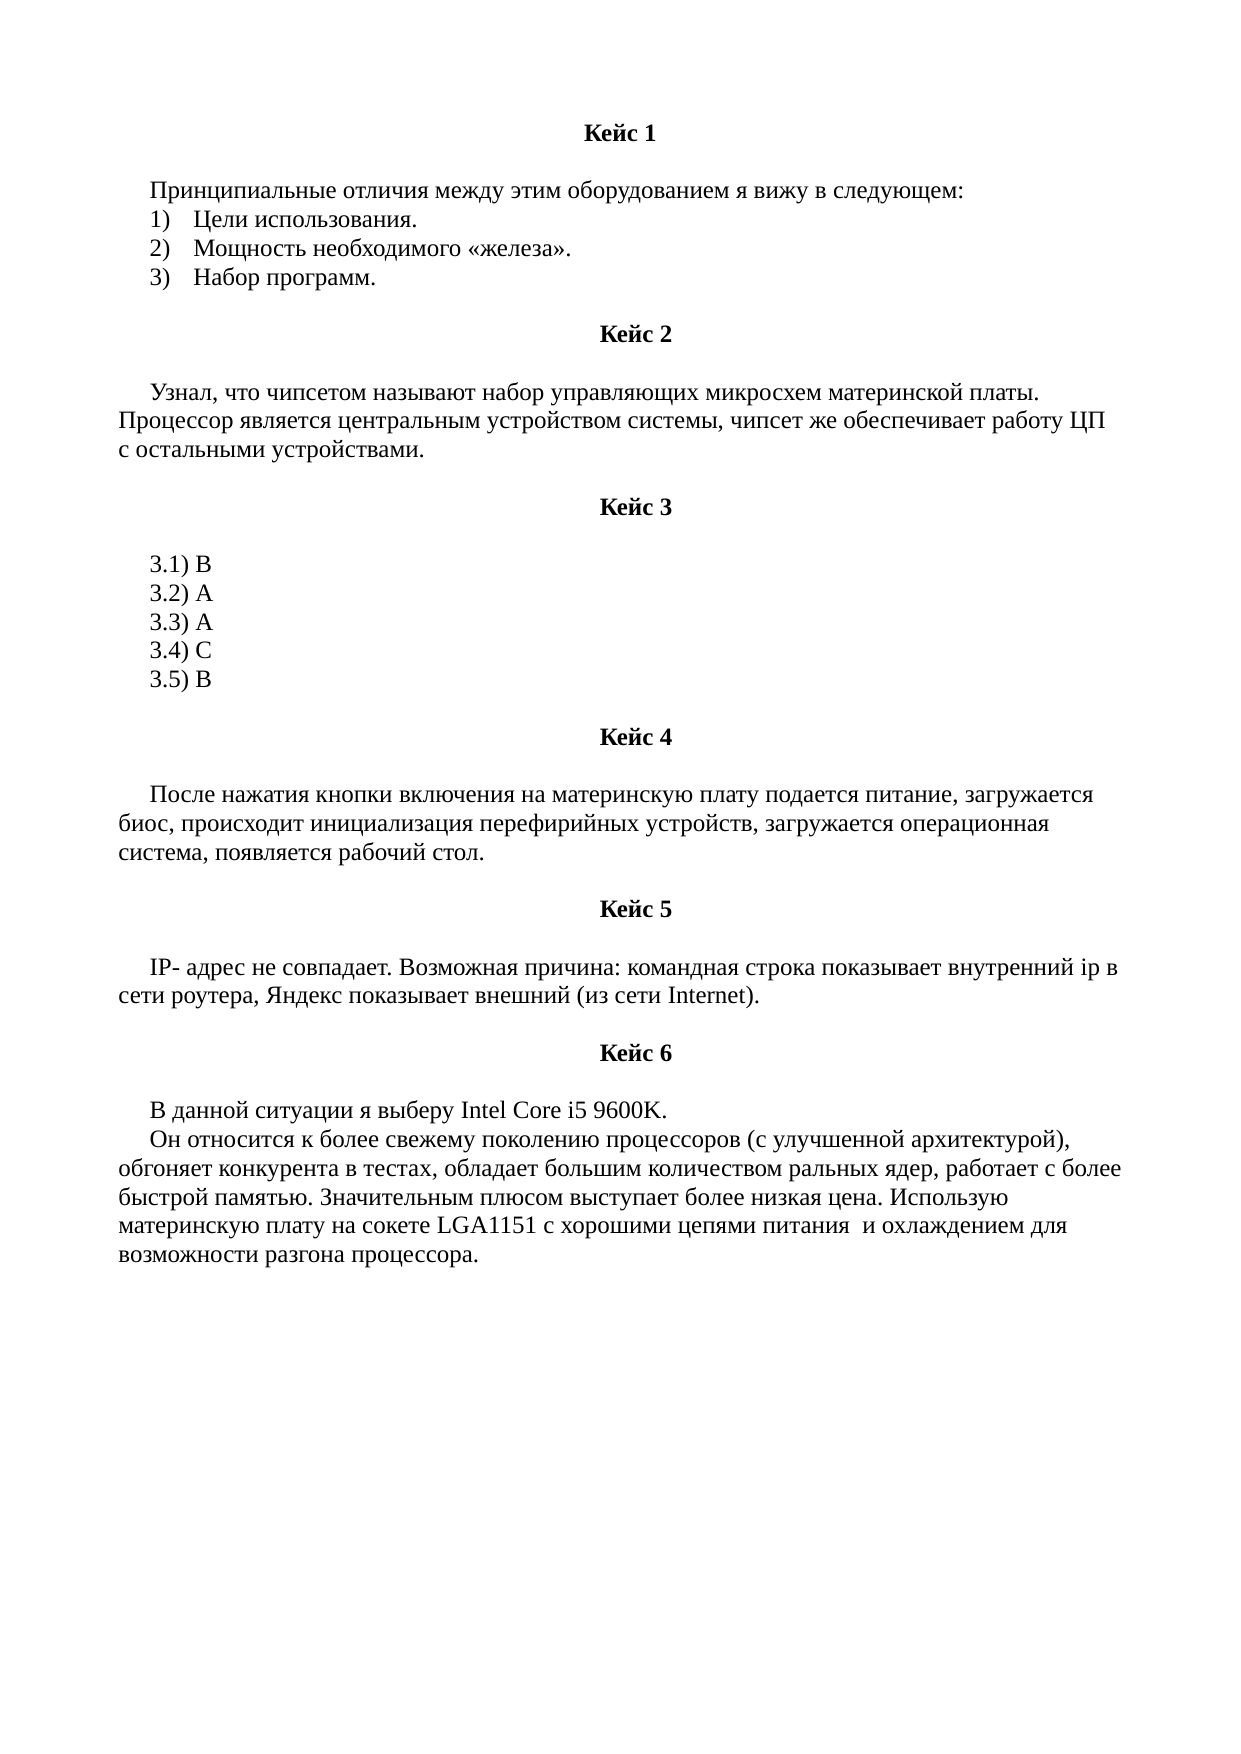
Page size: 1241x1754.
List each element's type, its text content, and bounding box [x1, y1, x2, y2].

text 3.1) B [118, 549, 1122, 578]
text После нажатия кнопки включения на материнскую плату подается питание, загружается биос, происходит инициализация перефирийных устройств, загружается операционная система, появляется рабочий стол. [118, 779, 1122, 866]
text Кейс 2 [118, 319, 1122, 348]
text 3.5) B [118, 664, 1122, 693]
text В данной ситуации я выберу Intel Core i5 9600K. [118, 1096, 1122, 1124]
text Кейс 4 [118, 722, 1122, 751]
text Кейс 3 [118, 492, 1122, 521]
text Кейс 5 [118, 894, 1122, 923]
text Узнал, что чипсетом называют набор управляющих микросхем материнской платы. Процессор является центральным устройством системы, чипсет же обеспечивает работу ЦП с остальными устройствами. [118, 377, 1122, 463]
list Мощность необходимого «железа». [118, 233, 1122, 262]
text 3.3) A [118, 607, 1122, 636]
list Цели использования. [118, 204, 1122, 233]
text 3.4) C [118, 636, 1122, 664]
list Набор программ. [118, 262, 1122, 291]
text 3.2) A [118, 578, 1122, 607]
text Он относится к более свежему поколению процессоров (с улучшенной архитектурой), обгоняет конкурента в тестах, обладает большим количеством ральных ядер, работает с более быстрой памятью. Значительным плюсом выступает более низкая цена. Использую материнскую плату на сокете LGA1151 с хорошими цепями питания и охлаждением для возможности разгона процессора. [118, 1124, 1122, 1268]
text Принципиальные отличия между этим оборудованием я вижу в следующем: [118, 176, 1122, 204]
text Кейс 6 [118, 1038, 1122, 1067]
text IP- адрес не совпадает. Возможная причина: командная строка показывает внутренний ip в сети роутера, Яндекс показывает внешний (из сети Internet). [118, 952, 1122, 1009]
text Кейс 1 [118, 118, 1122, 147]
